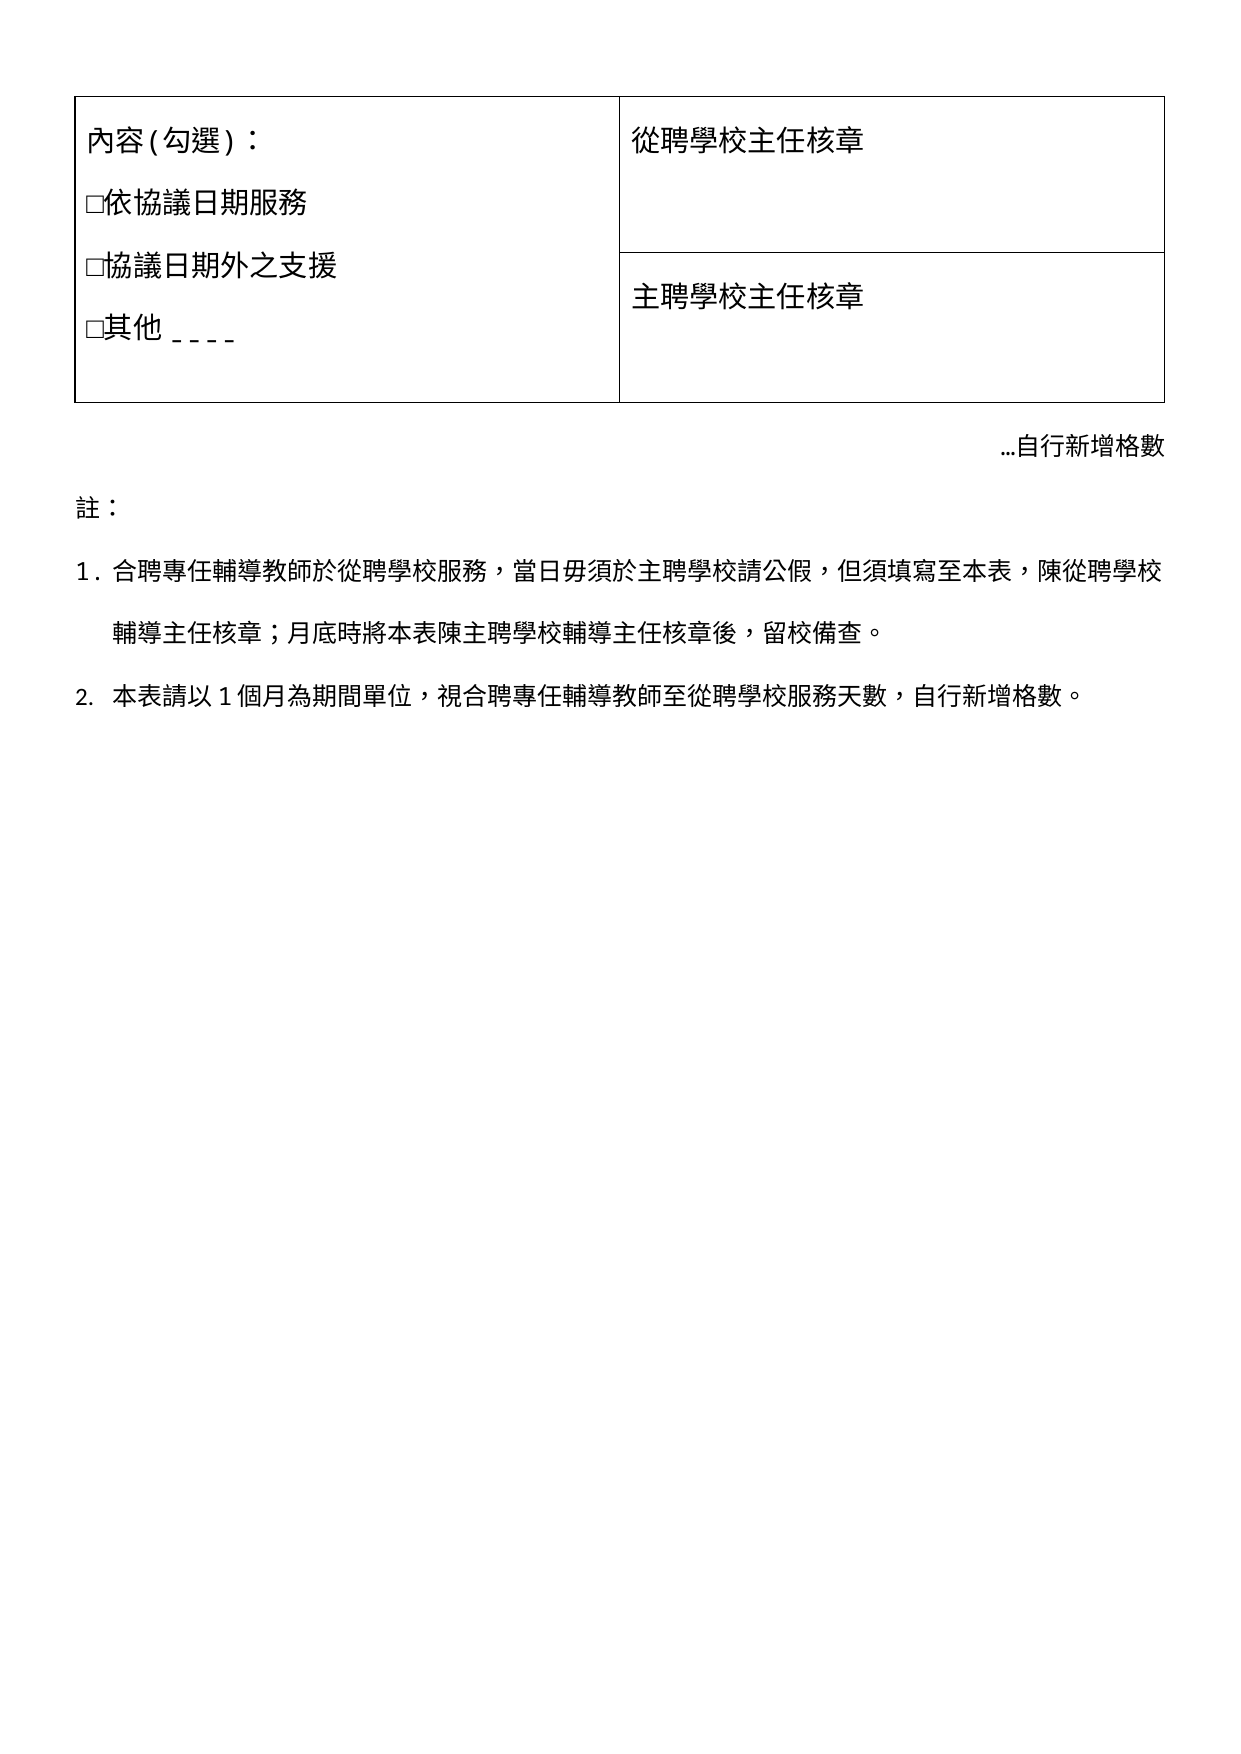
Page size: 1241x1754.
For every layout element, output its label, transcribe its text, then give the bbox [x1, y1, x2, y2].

table_cell 主聘學校主任核章 [620, 253, 1164, 402]
list 合聘專任輔導教師於從聘學校服務，當日毋須於主聘學校請公假，但須填寫至本表，陳從聘學校輔導主任核章；月底時將本表陳主聘學校輔導主任核章後，留校備查。 [75, 528, 1165, 653]
text 註： [75, 465, 1165, 528]
table_cell 內容(勾選)： □依協議日期服務 □協議日期外之支援 □其他ˍˍˍˍ [76, 97, 619, 402]
list 本表請以1個月為期間單位，視合聘專任輔導教師至從聘學校服務天數，自行新增格數。 [75, 653, 1165, 715]
table_cell 從聘學校主任核章 [620, 97, 1164, 252]
text …自行新增格數 [75, 403, 1165, 465]
